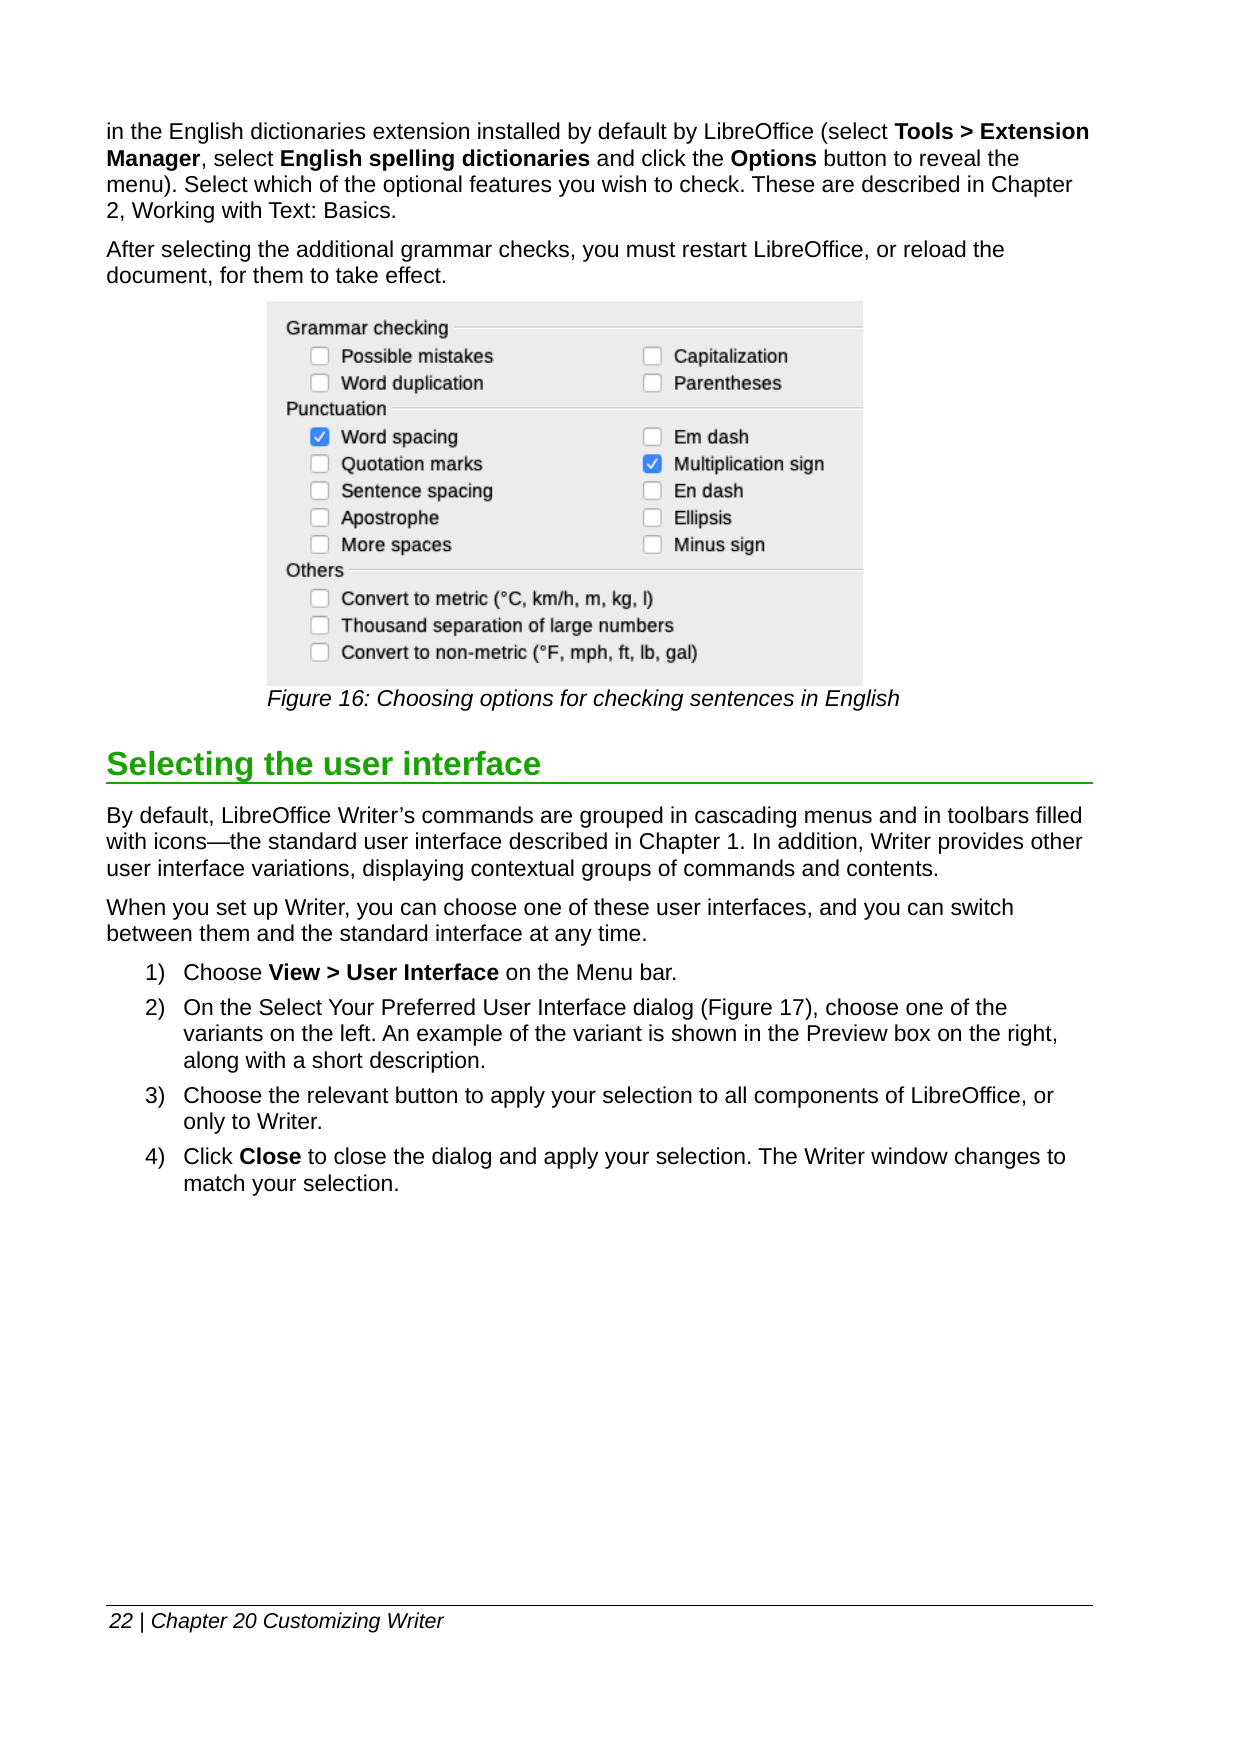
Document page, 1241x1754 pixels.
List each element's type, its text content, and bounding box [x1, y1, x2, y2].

list Click Close to close the dialog and apply your selection. The Writer window changes to match your selection. [165, 1143, 1093, 1196]
text After selecting the additional grammar checks, you must restart LibreOffice, or reload the document, for them to take effect. [106, 236, 1093, 289]
list Choose the relevant button to apply your selection to all components of LibreOffice, or only to Writer. [165, 1082, 1093, 1134]
subtitle Selecting the user interface [106, 744, 1093, 782]
list On the Select Your Preferred User Interface dialog (Figure 17), choose one of the variants on the left. An example of the variant is shown in the Preview box on the right, along with a short description. [165, 994, 1093, 1073]
text By default, LibreOffice Writer’s commands are grouped in cascading menus and in toolbars filled with icons—the standard user interface described in Chapter 1. In addition, Writer provides other user interface variations, displaying contextual groups of commands and contents. [106, 802, 1093, 881]
text When you set up Writer, you can choose one of these user interfaces, and you can switch between them and the standard interface at any time. [106, 893, 1093, 946]
picture [266, 301, 864, 686]
text in the English dictionaries extension installed by default by LibreOffice (select Tools > Extension Manager, select English spelling dictionaries and click the Options button to reveal the menu). Select which of the optional features you wish to check. These are described in Chapter 2, Working with Text: Basics. [106, 118, 1093, 223]
list Choose View > User Interface on the Menu bar. [165, 959, 1093, 985]
text Figure 16: Choosing options for checking sentences in English [267, 301, 932, 711]
